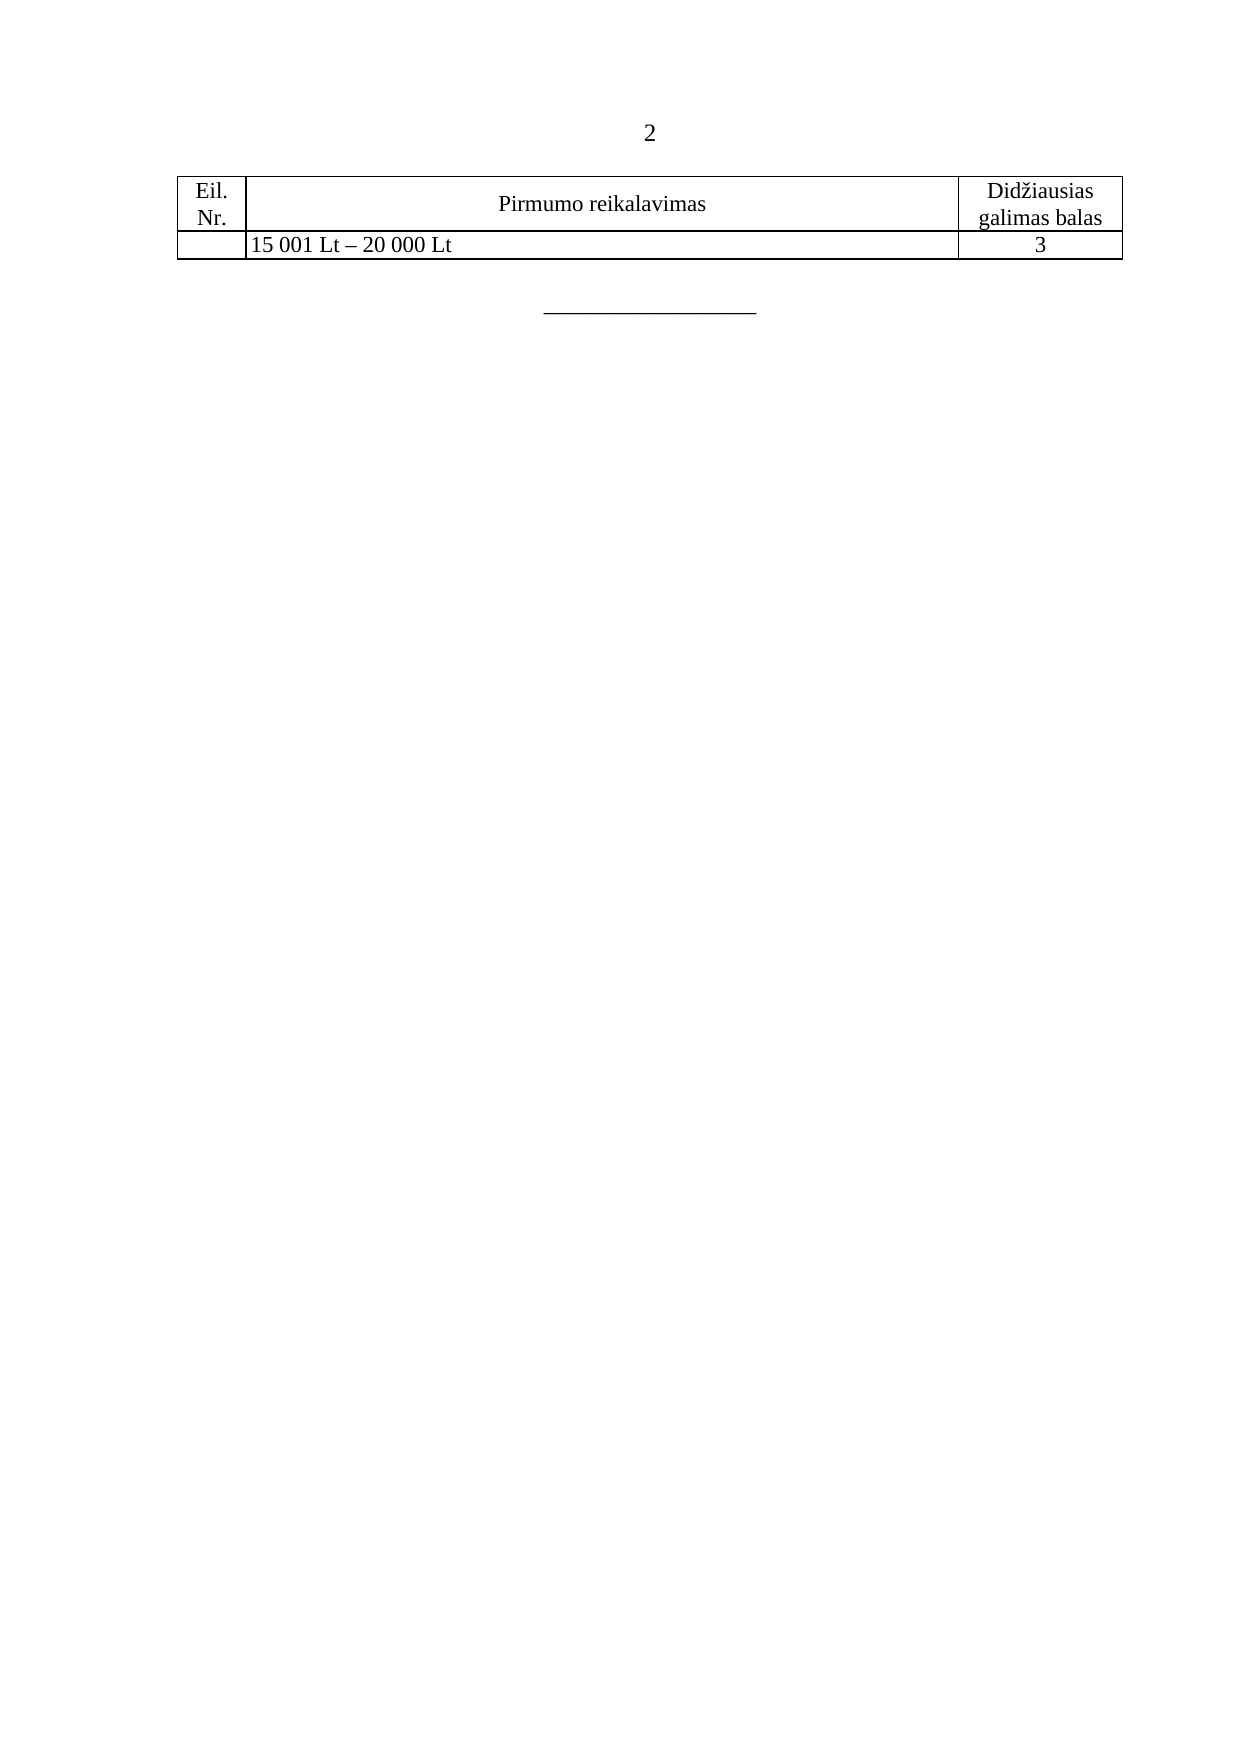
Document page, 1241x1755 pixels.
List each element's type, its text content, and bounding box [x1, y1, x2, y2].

table_cell 3 [1118, 232, 1122, 258]
table_cell [178, 232, 245, 258]
table_header Pirmumo reikalavimas [247, 177, 958, 230]
text _________________ [177, 288, 1122, 317]
